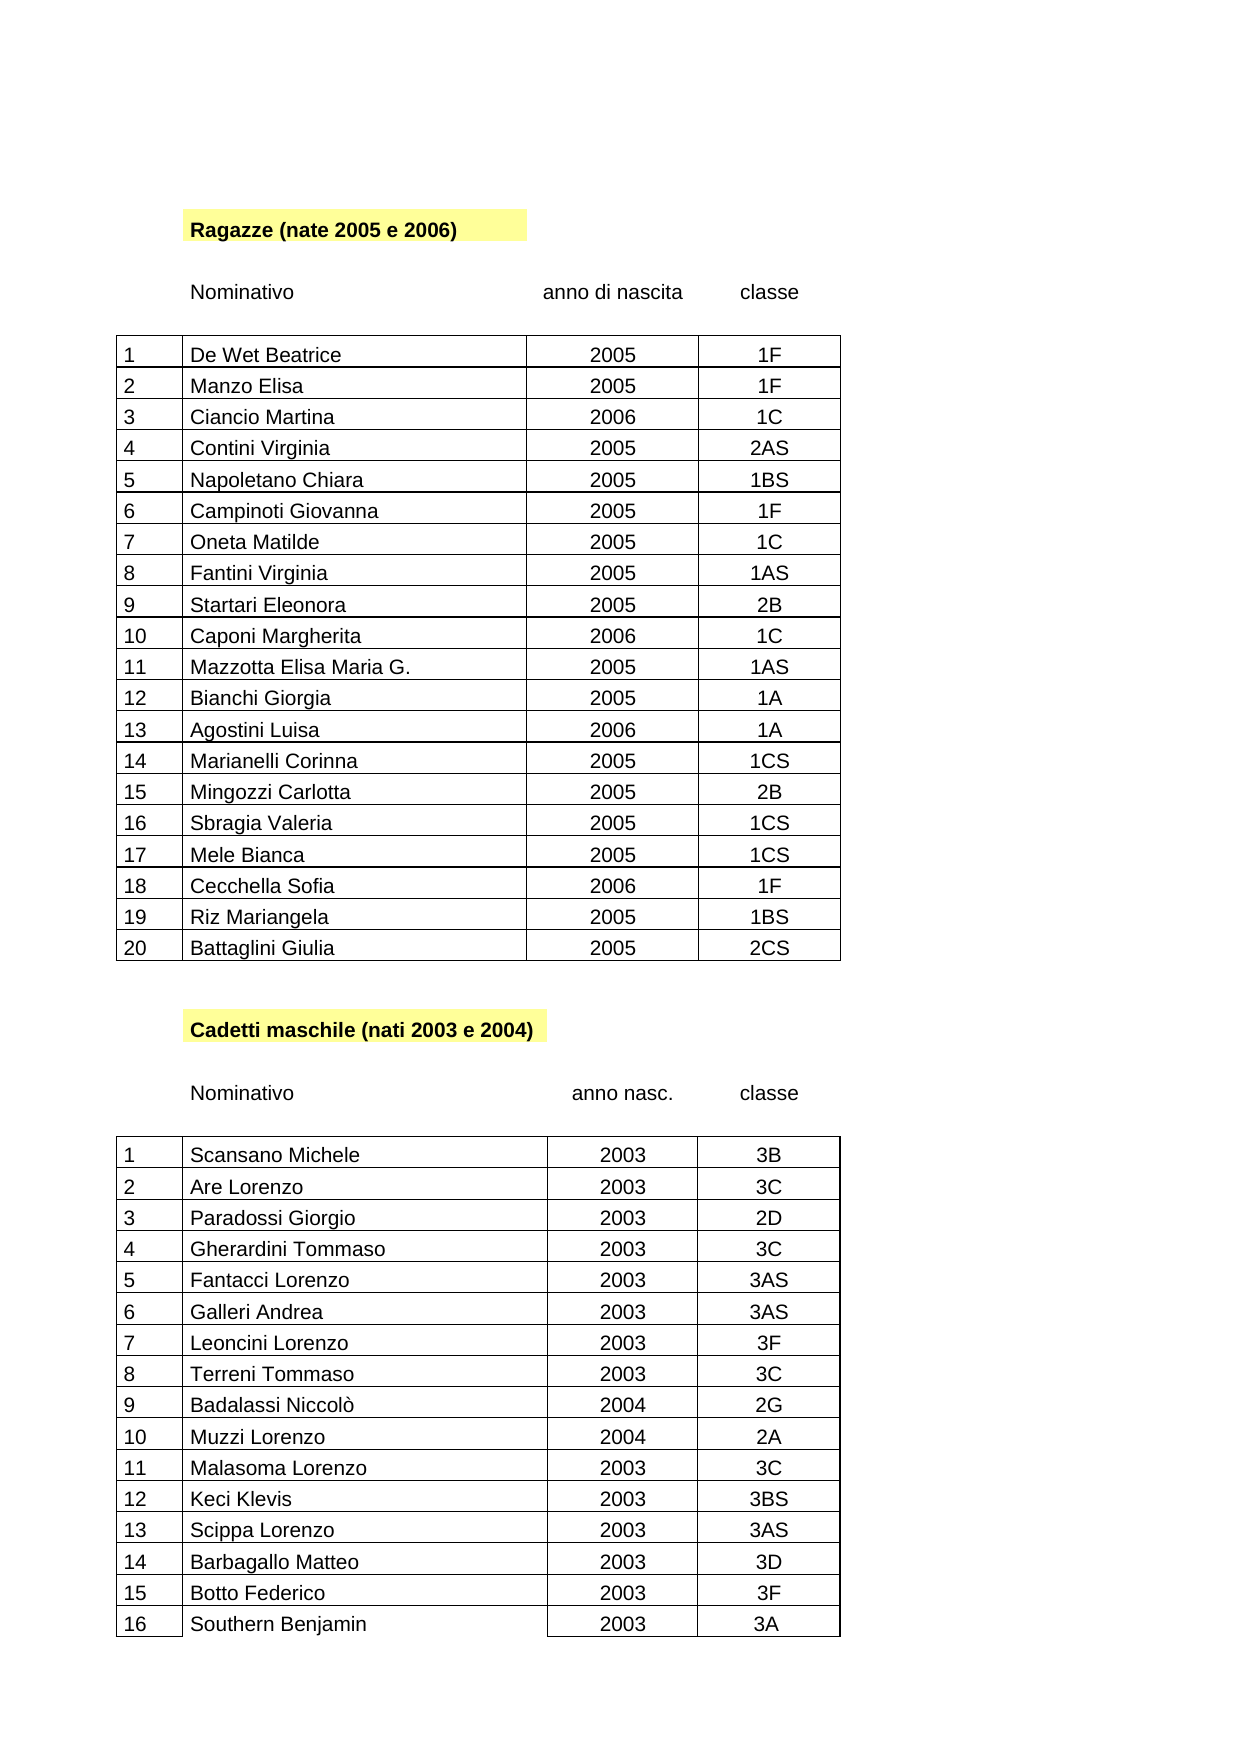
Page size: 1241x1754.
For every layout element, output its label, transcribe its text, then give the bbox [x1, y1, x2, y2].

table_cell anno di nascita [527, 273, 698, 304]
table_cell 2005 [527, 743, 698, 773]
table_header Cadetti maschile (nati 2003 e 2004) [183, 1009, 547, 1042]
table_cell Botto Federico [183, 1575, 547, 1605]
table_cell 2005 [527, 649, 698, 679]
table_cell Marianelli Corinna [183, 743, 526, 773]
table_cell [183, 1105, 547, 1136]
table_cell [116, 1074, 183, 1105]
table_cell 1A [699, 711, 840, 741]
table_cell 2005 [527, 336, 698, 366]
table_cell 2006 [527, 399, 698, 429]
table_cell 2005 [527, 774, 698, 804]
table_cell 1F [699, 868, 840, 898]
table_cell 2003 [548, 1512, 697, 1542]
table_cell classe [699, 273, 841, 304]
table_cell Battaglini Giulia [183, 930, 526, 960]
table_cell anno nasc. [547, 1074, 698, 1105]
table_cell Oneta Matilde [183, 524, 526, 554]
table_cell 1A [699, 680, 840, 710]
table_cell 2D [698, 1200, 839, 1230]
table_cell classe [698, 1074, 840, 1105]
table_cell [699, 241, 841, 273]
table_cell 15 [117, 1575, 182, 1605]
table_cell [547, 1042, 698, 1073]
table_cell 1 [117, 336, 182, 366]
table_cell Galleri Andrea [183, 1293, 547, 1323]
table_cell 2 [117, 368, 182, 398]
table_cell 1C [699, 618, 840, 648]
table_cell 8 [117, 555, 182, 585]
table_cell Muzzi Lorenzo [183, 1418, 547, 1448]
table_cell Fantini Virginia [183, 555, 526, 585]
table_cell 3C [698, 1450, 839, 1480]
table_cell Agostini Luisa [183, 711, 526, 741]
table_cell 2006 [527, 618, 698, 648]
table_cell 1F [699, 368, 840, 398]
table_cell 16 [117, 805, 182, 835]
table_cell Cecchella Sofia [183, 868, 526, 898]
table_cell 3D [698, 1543, 839, 1573]
table_cell [698, 1042, 840, 1073]
table_cell [116, 304, 183, 335]
table_cell 2004 [548, 1418, 697, 1448]
table_cell [698, 1105, 840, 1136]
table_cell 2003 [548, 1325, 697, 1355]
table_cell 10 [117, 618, 182, 648]
table_cell Nominativo [183, 273, 527, 304]
table_cell 1CS [699, 805, 840, 835]
table_cell Barbagallo Matteo [183, 1543, 547, 1573]
table_cell 3AS [698, 1262, 839, 1292]
table_cell Manzo Elisa [183, 368, 526, 398]
table_cell 2005 [527, 836, 698, 866]
table_cell 1 [117, 1137, 182, 1167]
table_cell 1AS [699, 649, 840, 679]
table_cell 20 [117, 930, 182, 960]
table_cell 1F [699, 493, 840, 523]
table_cell [699, 304, 841, 335]
table_cell 2CS [699, 930, 840, 960]
table_cell 3A [698, 1606, 839, 1636]
table_cell 2B [699, 774, 840, 804]
table_cell 13 [117, 711, 182, 741]
table_cell 1C [699, 524, 840, 554]
table_cell 18 [117, 868, 182, 898]
table_cell 5 [117, 461, 182, 491]
table_cell 14 [117, 743, 182, 773]
table_cell 2006 [527, 711, 698, 741]
table_cell 9 [117, 586, 182, 616]
table_cell Scippa Lorenzo [183, 1512, 547, 1542]
table_cell Mazzotta Elisa Maria G. [183, 649, 526, 679]
table_cell 2003 [548, 1200, 697, 1230]
table_cell 2003 [548, 1356, 697, 1386]
table_cell 3F [698, 1575, 839, 1605]
table_cell Campinoti Giovanna [183, 493, 526, 523]
table_cell 2003 [548, 1231, 697, 1261]
table_header [699, 209, 841, 241]
table_cell 2003 [548, 1293, 697, 1323]
table_cell 2005 [527, 368, 698, 398]
table_cell 2005 [527, 680, 698, 710]
table_cell Mele Bianca [183, 836, 526, 866]
table_cell 2003 [548, 1575, 697, 1605]
table_cell Sbragia Valeria [183, 805, 526, 835]
table_cell 2004 [548, 1387, 697, 1417]
table_cell Caponi Margherita [183, 618, 526, 648]
table_cell 3 [117, 399, 182, 429]
table_header [527, 209, 698, 241]
table_cell 14 [117, 1543, 182, 1573]
table_cell 3C [698, 1356, 839, 1386]
table_cell 2005 [527, 586, 698, 616]
table_cell 3B [698, 1137, 839, 1167]
table_cell 16 [117, 1606, 182, 1636]
table_cell Southern Benjamin [183, 1606, 547, 1636]
table_cell 7 [117, 524, 182, 554]
table_cell 3C [698, 1231, 839, 1261]
table_cell 2005 [527, 493, 698, 523]
table_cell 15 [117, 774, 182, 804]
table_cell Mingozzi Carlotta [183, 774, 526, 804]
table_cell 8 [117, 1356, 182, 1386]
table_cell 5 [117, 1262, 182, 1292]
table_cell 11 [117, 1450, 182, 1480]
table_cell 2005 [527, 555, 698, 585]
table_cell Badalassi Niccolò [183, 1387, 547, 1417]
table_cell Napoletano Chiara [183, 461, 526, 491]
table_cell 2005 [527, 930, 698, 960]
table_cell 3AS [698, 1293, 839, 1323]
table_cell [116, 273, 183, 304]
table_cell 2003 [548, 1137, 697, 1167]
table_cell [183, 1042, 547, 1073]
table_cell 19 [117, 899, 182, 929]
table_cell [527, 304, 698, 335]
table_cell 2 [117, 1168, 182, 1198]
table_cell 12 [117, 680, 182, 710]
table_cell Malasoma Lorenzo [183, 1450, 547, 1480]
table_cell [116, 241, 183, 273]
table_cell 3C [698, 1168, 839, 1198]
table_cell 7 [117, 1325, 182, 1355]
table_cell 1CS [699, 743, 840, 773]
table_cell 3F [698, 1325, 839, 1355]
table_cell 2003 [548, 1606, 697, 1636]
table_cell 3BS [698, 1481, 839, 1511]
table_cell 1BS [699, 899, 840, 929]
table_cell 2005 [527, 430, 698, 460]
table_cell De Wet Beatrice [183, 336, 526, 366]
table_cell 12 [117, 1481, 182, 1511]
table_cell Riz Mariangela [183, 899, 526, 929]
table_cell 2005 [527, 899, 698, 929]
table_cell 11 [117, 649, 182, 679]
table_cell [183, 241, 527, 273]
table_cell [547, 1105, 698, 1136]
table_cell Startari Eleonora [183, 586, 526, 616]
table_cell 1BS [699, 461, 840, 491]
table_cell [183, 304, 527, 335]
table_cell 2003 [548, 1262, 697, 1292]
table_cell 2003 [548, 1450, 697, 1480]
table_cell Ciancio Martina [183, 399, 526, 429]
table_cell 10 [117, 1418, 182, 1448]
table_cell 17 [117, 836, 182, 866]
table_cell 1C [699, 399, 840, 429]
table_cell Bianchi Giorgia [183, 680, 526, 710]
table_header Ragazze (nate 2005 e 2006) [183, 209, 527, 241]
table_cell 13 [117, 1512, 182, 1542]
table_cell [116, 1042, 183, 1073]
table_cell 1CS [699, 836, 840, 866]
table_cell [527, 241, 698, 273]
table_cell 2006 [527, 868, 698, 898]
table_header [698, 1009, 840, 1042]
table_cell 1AS [699, 555, 840, 585]
table_cell 2G [698, 1387, 839, 1417]
table_cell 2003 [548, 1168, 697, 1198]
table_cell 2005 [527, 524, 698, 554]
table_cell Fantacci Lorenzo [183, 1262, 547, 1292]
table_cell 2003 [548, 1543, 697, 1573]
table_header [116, 1009, 183, 1042]
table_cell 4 [117, 430, 182, 460]
table_cell Paradossi Giorgio [183, 1200, 547, 1230]
table_cell Nominativo [183, 1074, 547, 1105]
table_cell Leoncini Lorenzo [183, 1325, 547, 1355]
table_cell Gherardini Tommaso [183, 1231, 547, 1261]
table_cell [116, 1105, 183, 1136]
table_header [116, 209, 183, 241]
table_cell 2005 [527, 805, 698, 835]
table_cell Keci Klevis [183, 1481, 547, 1511]
table_cell 9 [117, 1387, 182, 1417]
table_cell 4 [117, 1231, 182, 1261]
table_cell Scansano Michele [183, 1137, 547, 1167]
table_cell 2005 [527, 461, 698, 491]
table_cell 6 [117, 493, 182, 523]
table_cell Terreni Tommaso [183, 1356, 547, 1386]
table_cell 2B [699, 586, 840, 616]
table_header [547, 1009, 698, 1042]
table_cell Are Lorenzo [183, 1168, 547, 1198]
table_cell 2A [698, 1418, 839, 1448]
table_cell 6 [117, 1293, 182, 1323]
table_cell 1F [699, 336, 840, 366]
table_cell 2AS [699, 430, 840, 460]
table_cell Contini Virginia [183, 430, 526, 460]
table_cell 2003 [548, 1481, 697, 1511]
table_cell 3AS [698, 1512, 839, 1542]
table_cell 3 [117, 1200, 182, 1230]
